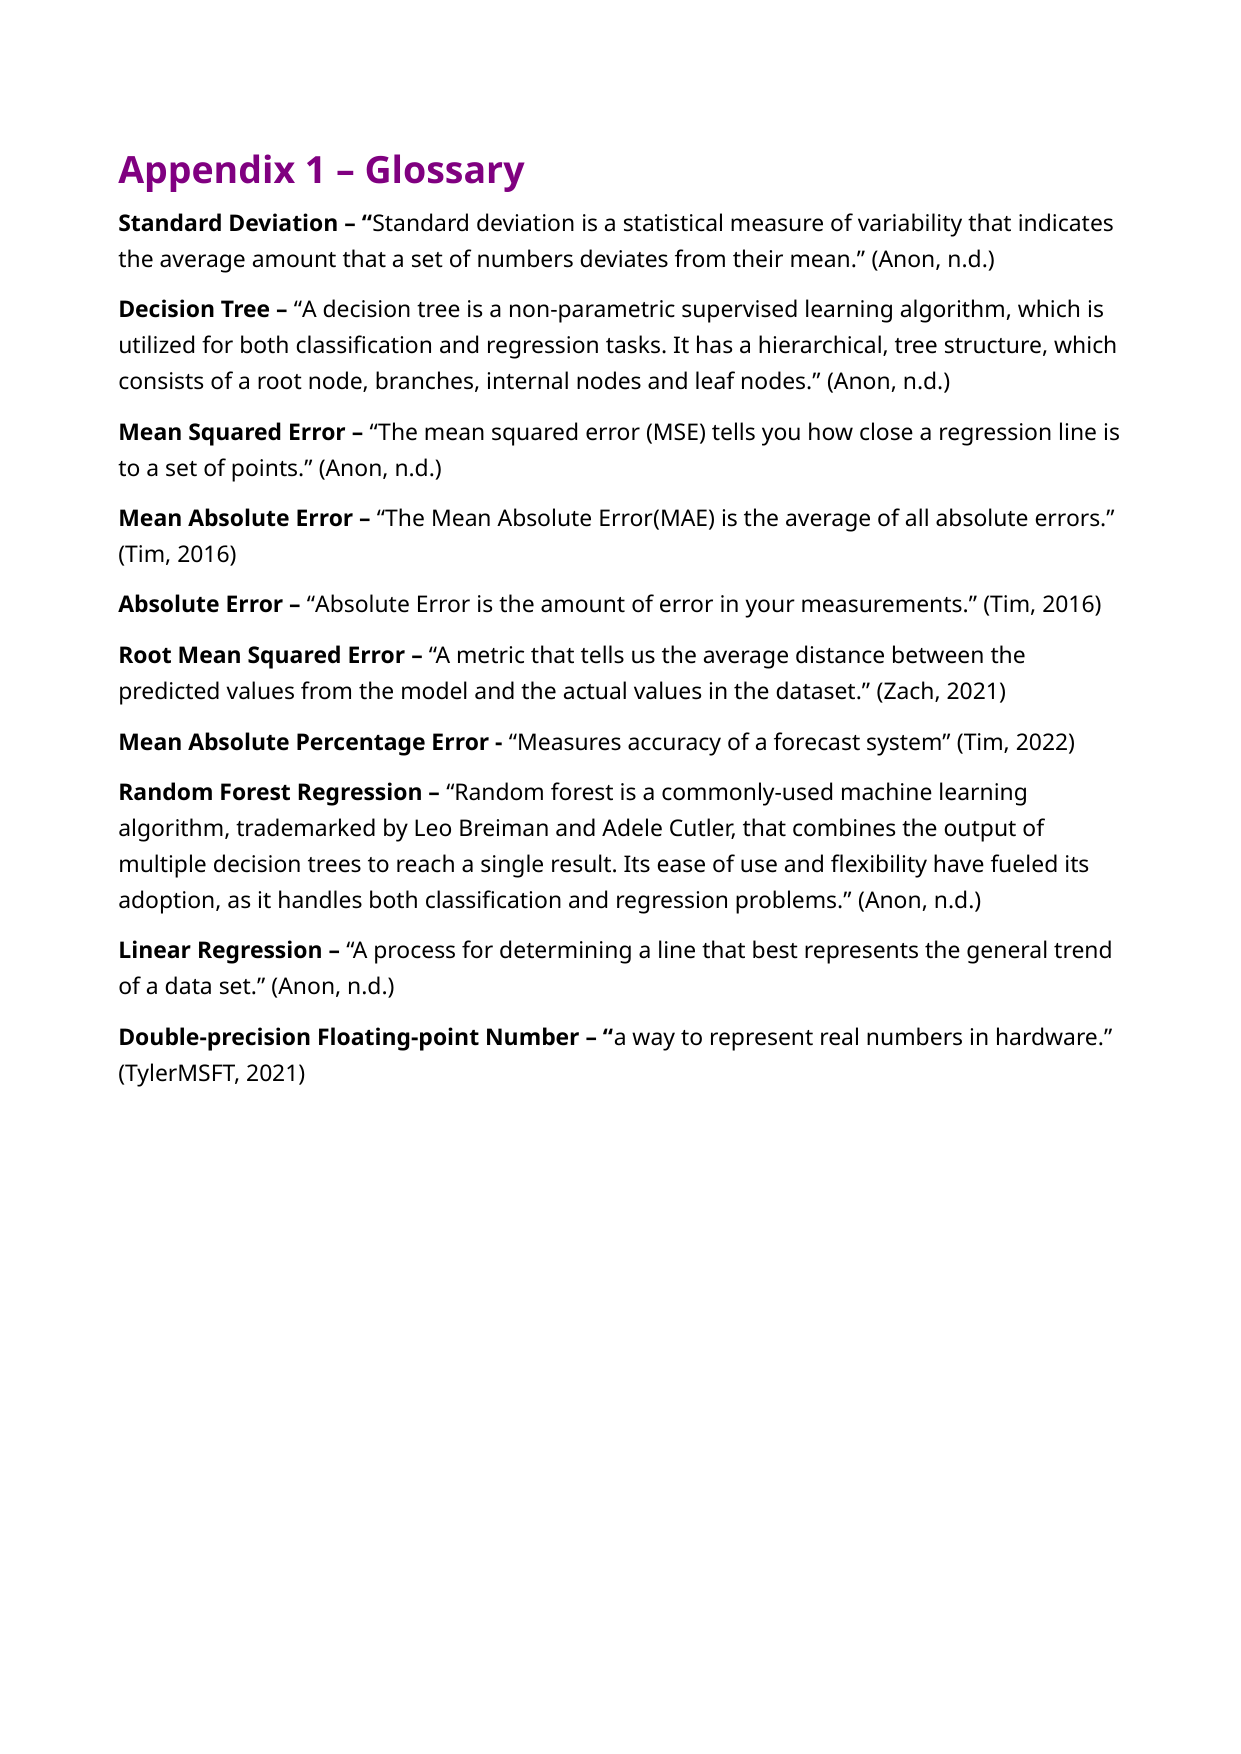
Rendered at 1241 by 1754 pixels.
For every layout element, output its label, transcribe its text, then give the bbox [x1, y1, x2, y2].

text Mean Squared Error – “The mean squared error (MSE) tells you how close a regression line is to a set of points.” (Anon, n.d.) [118, 416, 1122, 483]
text Root Mean Squared Error – “A metric that tells us the average distance between the predicted values from the model and the actual values in the dataset.” (Zach, 2021) [118, 639, 1122, 706]
text Absolute Error – “Absolute Error is the amount of error in your measurements.” (Tim, 2016) [118, 588, 1122, 620]
text Standard Deviation – “Standard deviation is a statistical measure of variability that indicates the average amount that a set of numbers deviates from their mean.” (Anon, n.d.) [118, 207, 1122, 274]
text Mean Absolute Error – “The Mean Absolute Error(MAE) is the average of all absolute errors.” (Tim, 2016) [118, 502, 1122, 569]
text Mean Absolute Percentage Error - “Measures accuracy of a forecast system” (Tim, 2022) [118, 725, 1122, 757]
subtitle Appendix 1 – Glossary [118, 143, 1122, 194]
text Linear Regression – “A process for determining a line that best represents the general trend of a data set.” (Anon, n.d.) [118, 934, 1122, 1001]
text Double-precision Floating-point Number – “a way to represent real numbers in hardware.” (TylerMSFT, 2021) [118, 1021, 1122, 1088]
text Random Forest Regression – “Random forest is a commonly-used machine learning algorithm, trademarked by Leo Breiman and Adele Cutler, that combines the output of multiple decision trees to reach a single result. Its ease of use and flexibility have fueled its adoption, as it handles both classification and regression problems.” (Anon, n.d.) [118, 776, 1122, 915]
text Decision Tree – “A decision tree is a non-parametric supervised learning algorithm, which is utilized for both classification and regression tasks. It has a hierarchical, tree structure, which consists of a root node, branches, internal nodes and leaf nodes.” (Anon, n.d.) [118, 293, 1122, 396]
